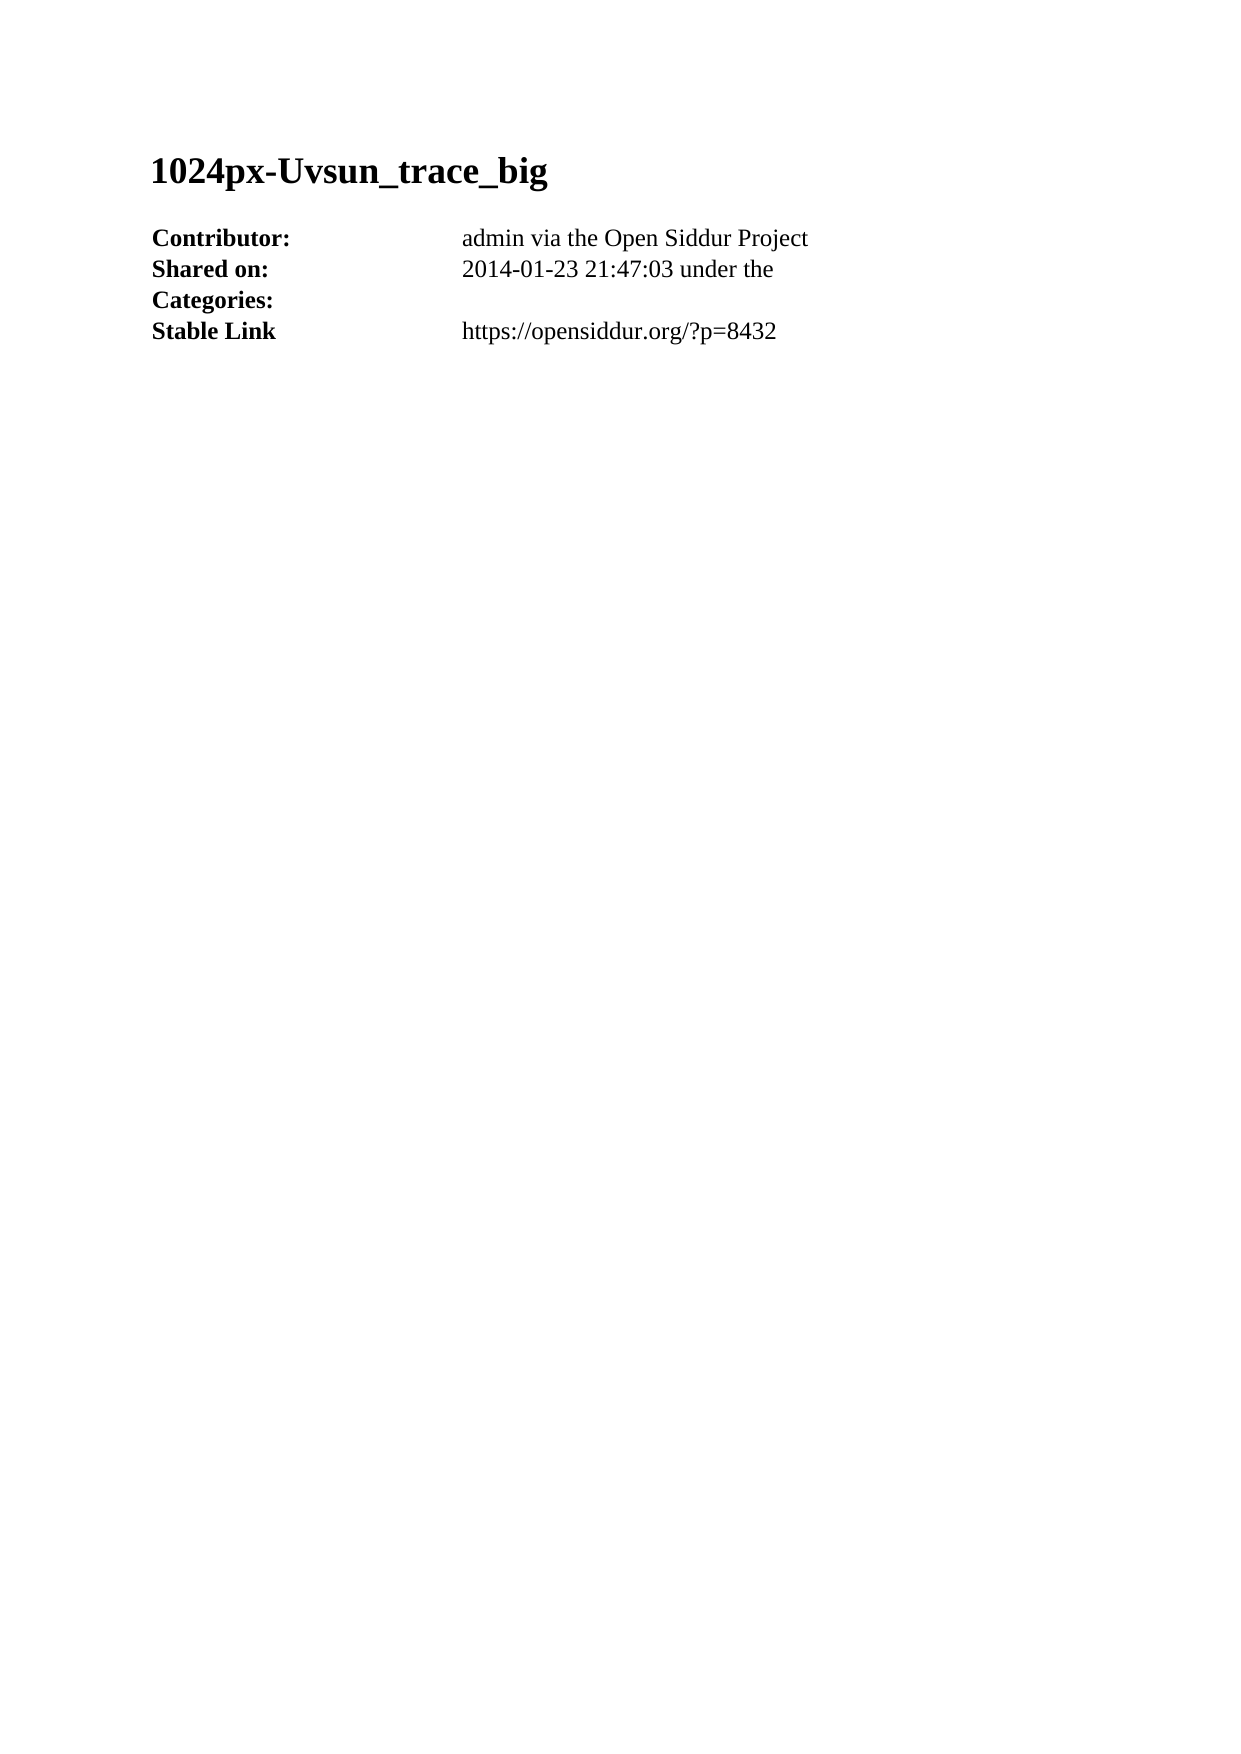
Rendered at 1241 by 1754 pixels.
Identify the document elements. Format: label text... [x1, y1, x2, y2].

table_header admin via the Open Siddur Project [460, 223, 1090, 253]
subtitle 1024px-Uvsun_trace_big [150, 150, 1090, 192]
table_cell Stable Link [150, 315, 460, 346]
table_cell Categories: [150, 284, 460, 315]
table_cell https://opensiddur.org/?p=8432 [460, 315, 1090, 346]
table_header Contributor: [150, 223, 460, 253]
table_cell [460, 284, 1090, 315]
table_cell Shared on: [150, 254, 460, 284]
table_cell 2014-01-23 21:47:03 under the [460, 254, 1090, 284]
